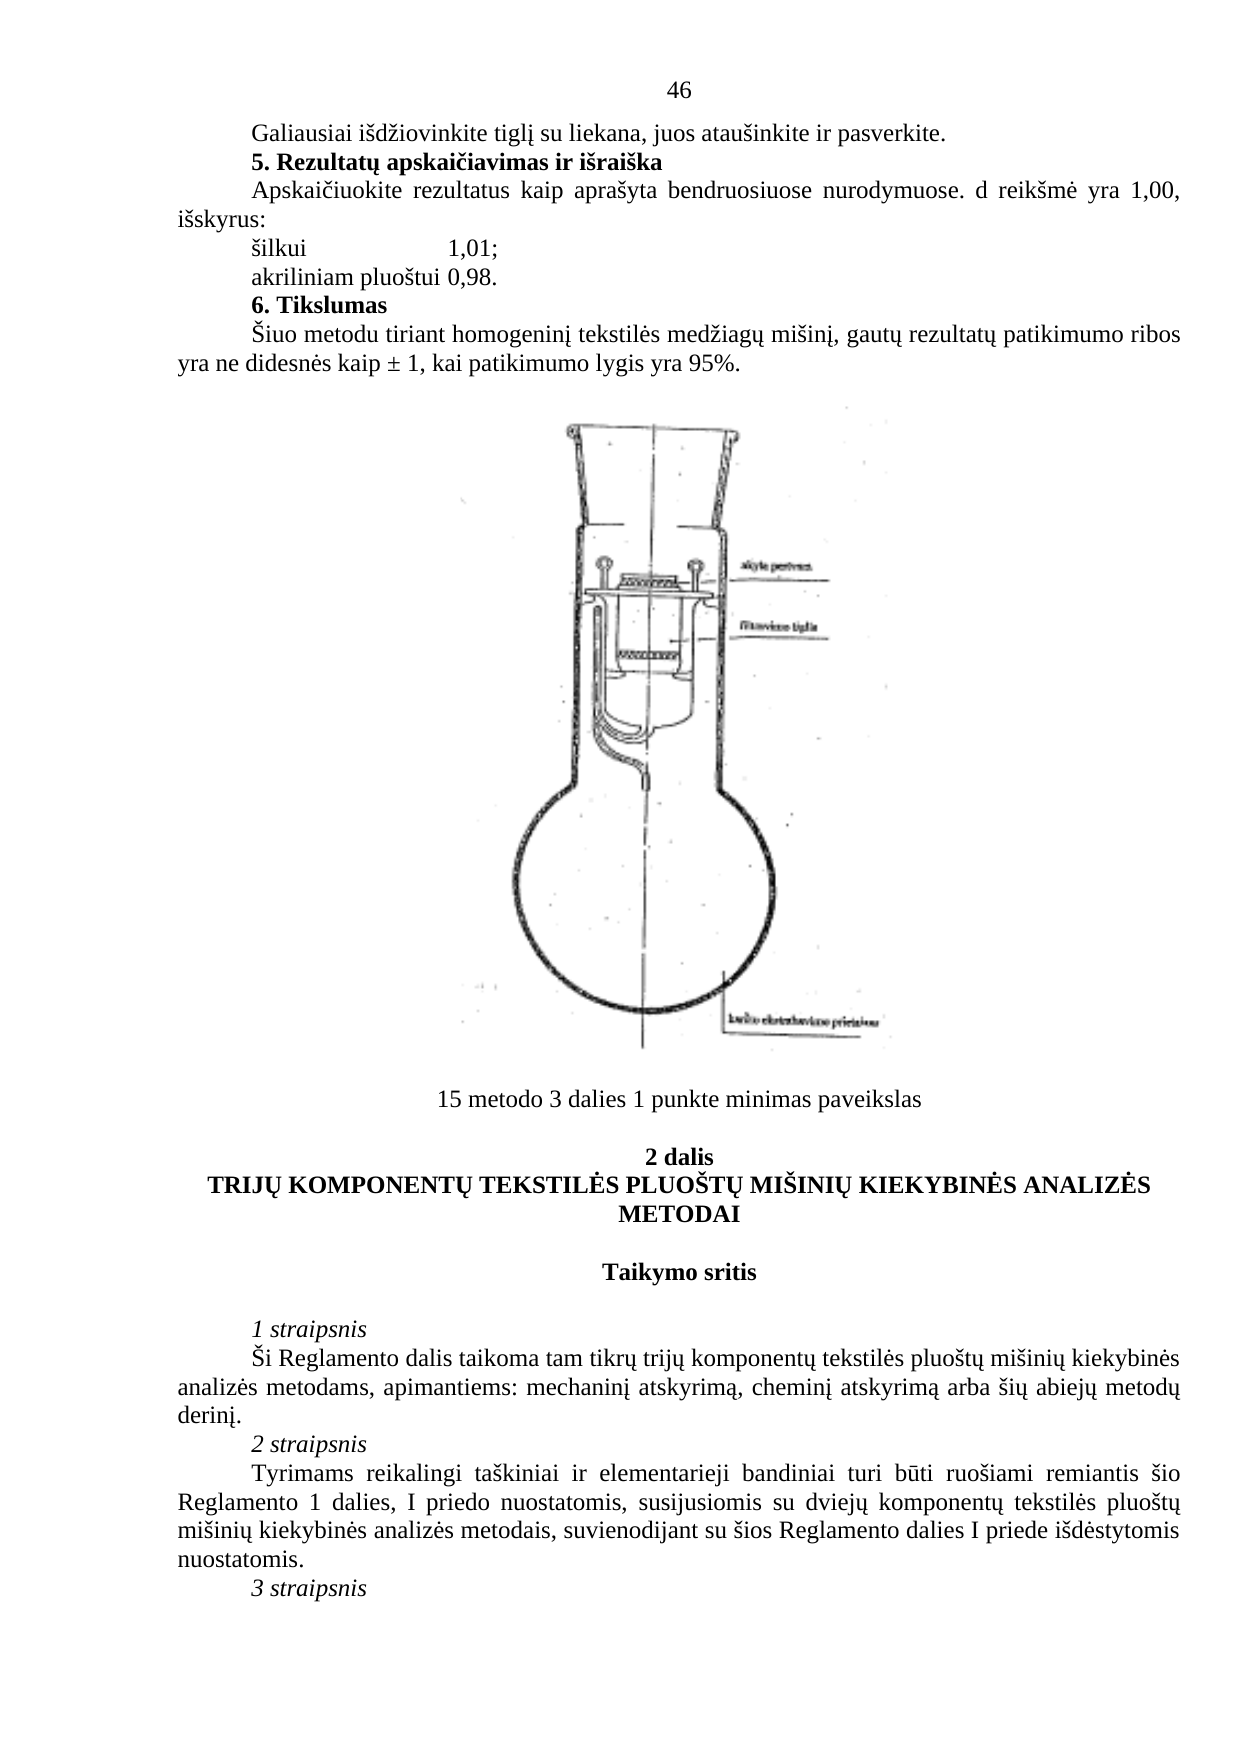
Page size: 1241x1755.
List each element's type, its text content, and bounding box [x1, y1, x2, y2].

text 3 straipsnis [177, 1573, 1181, 1602]
text 15 metodo 3 dalies 1 punkte minimas paveikslas [177, 1084, 1181, 1113]
text 2 straipsnis [177, 1429, 1181, 1458]
text šilkui 1,01; [177, 233, 1181, 262]
text Taikymo sritis [177, 1257, 1181, 1286]
text TRIJŲ KOMPONENTŲ TEKSTILĖS PLUOŠTŲ MIŠINIŲ KIEKYBINĖS ANALIZĖS METODAI [177, 1171, 1181, 1228]
text Apskaičiuokite rezultatus kaip aprašyta bendruosiuose nurodymuose. d reikšmė yra 1,00, išskyrus: [177, 176, 1181, 233]
text Galiausiai išdžiovinkite tiglį su liekana, juos ataušinkite ir pasverkite. [177, 118, 1181, 147]
text 5. Rezultatų apskaičiavimas ir išraiška [177, 147, 1181, 176]
text Tyrimams reikalingi taškiniai ir elementarieji bandiniai turi būti ruošiami remiantis šio Reglamento 1 dalies, I priedo nuostatomis, susijusiomis su dviejų komponentų tekstilės pluoštų mišinių kiekybinės analizės metodais, suvienodijant su šios Reglamento dalies I priede išdėstytomis nuostatomis. [177, 1458, 1181, 1573]
text Šiuo metodu tiriant homogeninį tekstilės medžiagų mišinį, gautų rezultatų patikimumo ribos yra ne didesnės kaip ± 1, kai patikimumo lygis yra 95%. [177, 319, 1181, 377]
text Ši Reglamento dalis taikoma tam tikrų trijų komponentų tekstilės pluoštų mišinių kiekybinės analizės metodams, apimantiems: mechaninį atskyrimą, cheminį atskyrimą arba šių abiejų metodų derinį. [177, 1343, 1181, 1429]
text 1 straipsnis [177, 1314, 1181, 1343]
text akriliniam pluoštui 0,98. [177, 262, 1181, 291]
text 2 dalis [177, 1142, 1181, 1171]
text 6. Tikslumas [177, 291, 1181, 319]
